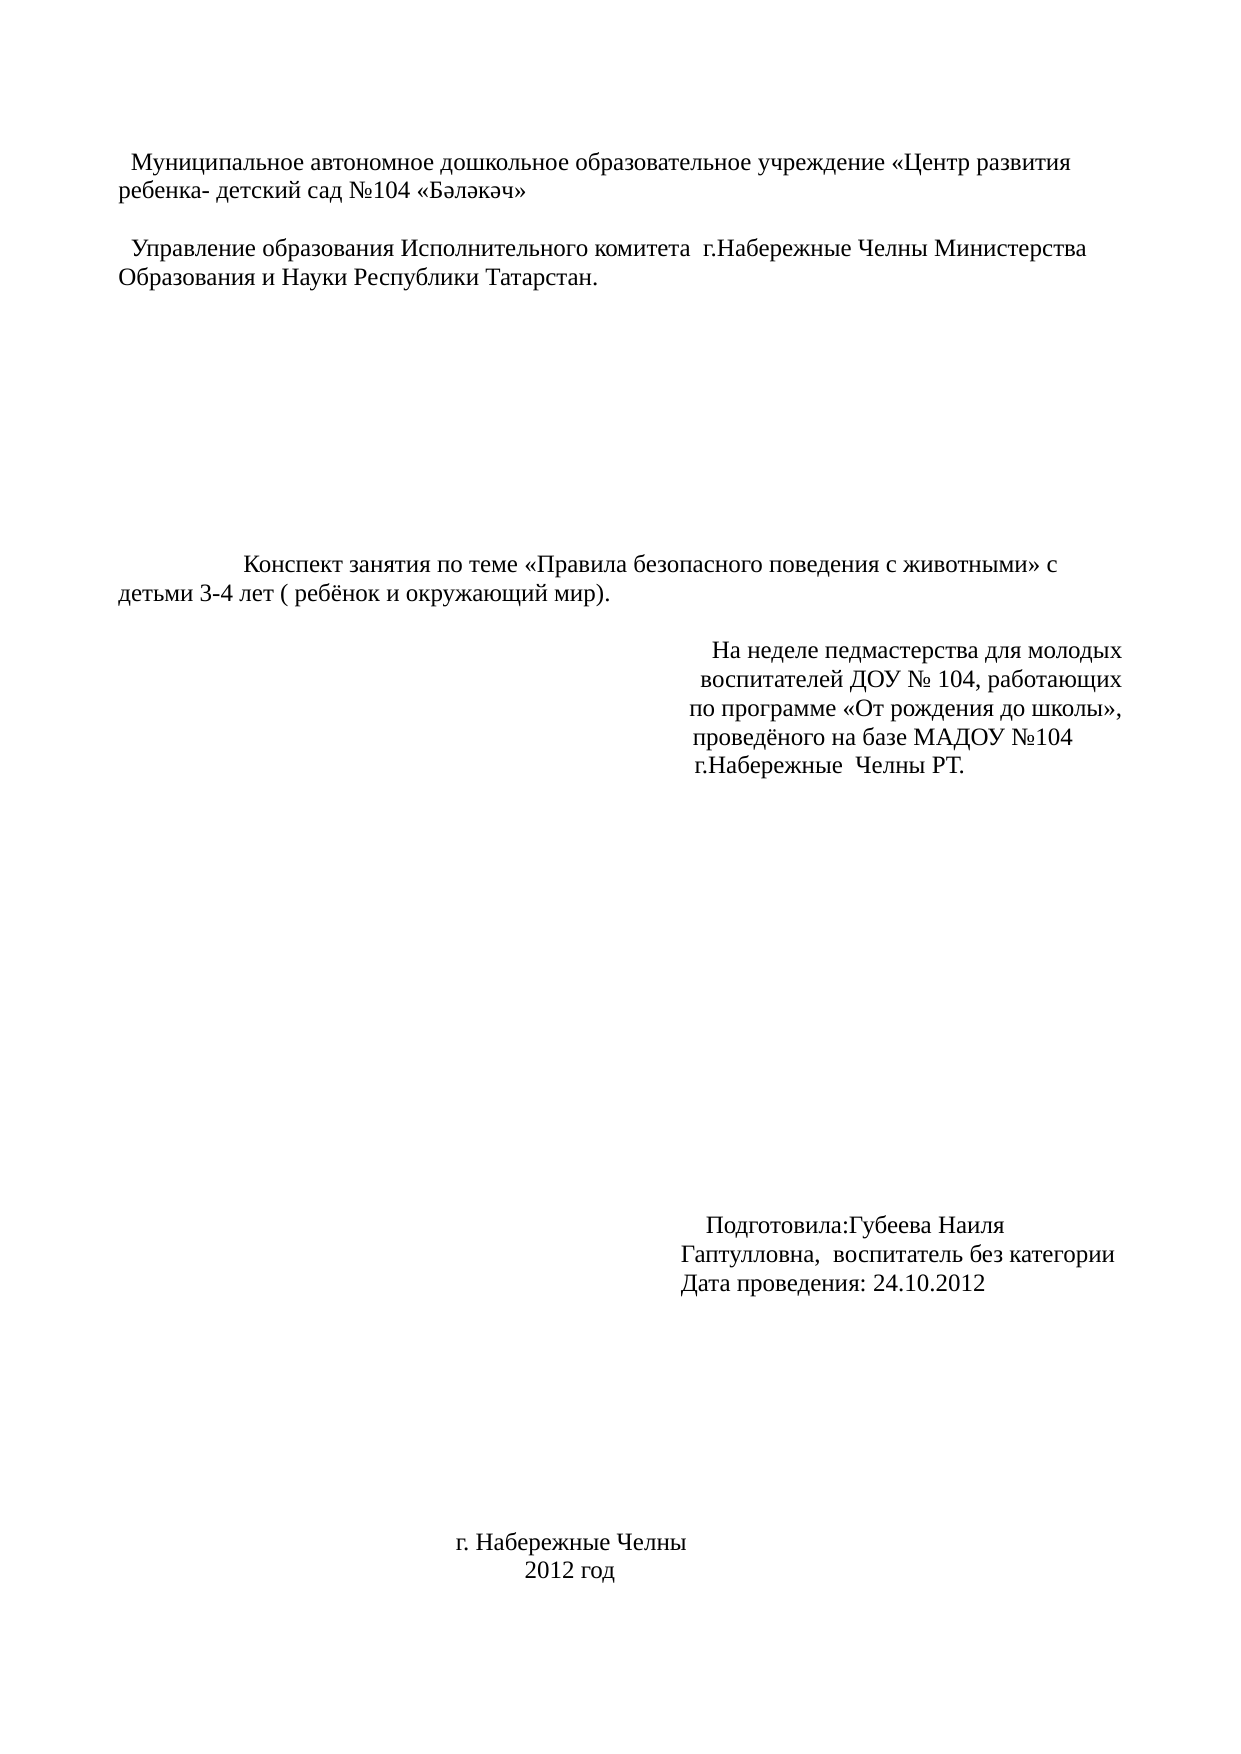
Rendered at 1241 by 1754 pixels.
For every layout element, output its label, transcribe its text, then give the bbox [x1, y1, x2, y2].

text На неделе педмастерства для молодых [118, 636, 1122, 664]
text Гаптулловна, воспитатель без категории [118, 1239, 1122, 1268]
text Муниципальное автономное дошкольное образовательное учреждение «Центр развития ребенка- детский сад №104 «Бәләкәч» [118, 147, 1122, 204]
text 2012 год [118, 1556, 1122, 1584]
text проведёного на базе МАДОУ №104 [118, 722, 1122, 751]
text Дата проведения: 24.10.2012 [118, 1268, 1122, 1297]
text Управление образования Исполнительного комитета г.Набережные Челны Министерства Образования и Науки Республики Татарстан. [118, 233, 1122, 291]
text г. Набережные Челны [118, 1527, 1122, 1556]
text Конспект занятия по теме «Правила безопасного поведения с животными» с детьми 3-4 лет ( ребёнок и окружающий мир). [118, 549, 1122, 607]
text г.Набережные Челны РТ. [118, 751, 1122, 779]
text по программе «От рождения до школы», [118, 693, 1122, 722]
text Подготовила:Губеева Наиля [118, 1211, 1122, 1239]
text воспитателей ДОУ № 104, работающих [118, 664, 1122, 693]
